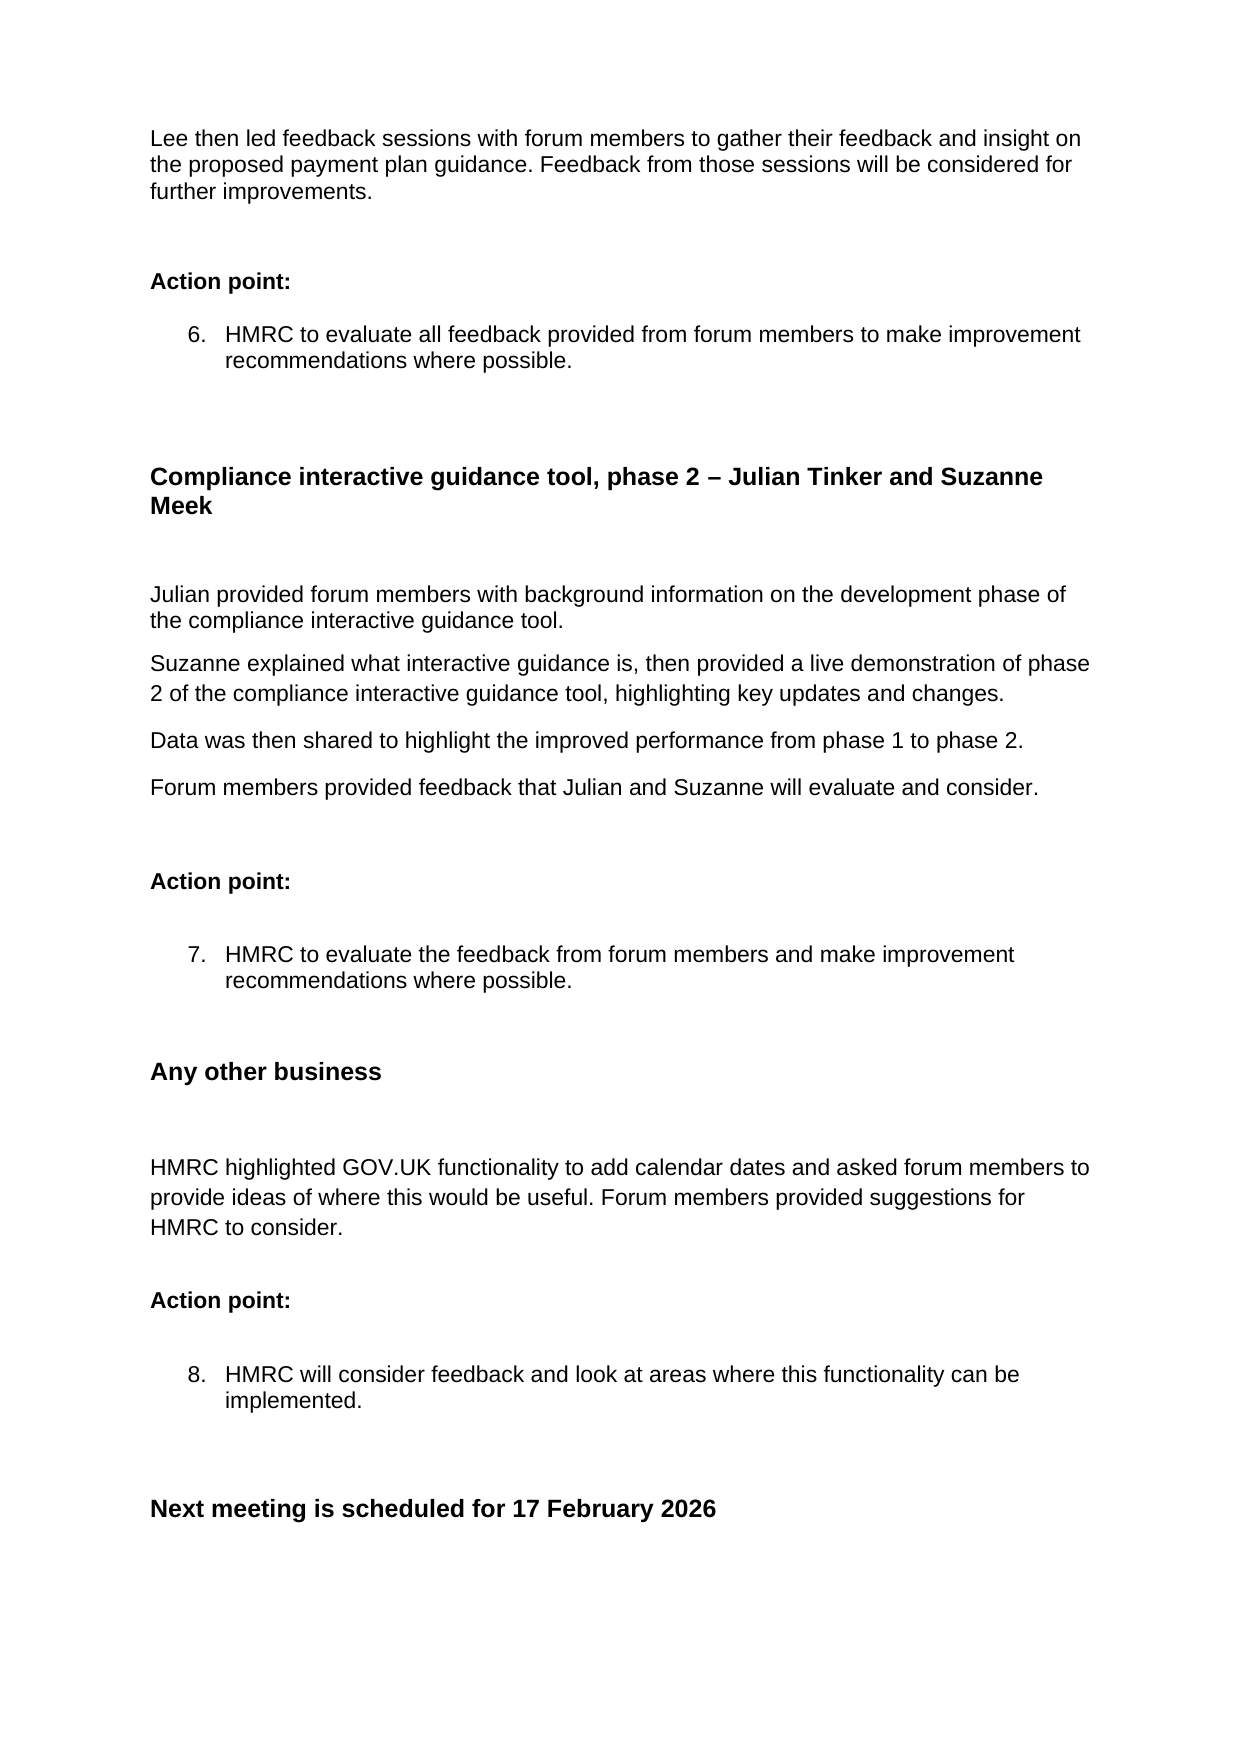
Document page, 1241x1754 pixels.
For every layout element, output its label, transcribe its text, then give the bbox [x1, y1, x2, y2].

text Any other business [150, 1057, 1090, 1086]
subtitle Next meeting is scheduled for 17 February 2026 [150, 1493, 1090, 1522]
text Compliance interactive guidance tool, phase 2 – Julian Tinker and Suzanne Meek [150, 462, 1090, 519]
text Action point: [150, 1287, 1090, 1314]
text Suzanne explained what interactive guidance is, then provided a live demonstration of phase 2 of the compliance interactive guidance tool, highlighting key updates and changes. [150, 650, 1090, 707]
list HMRC will consider feedback and look at areas where this functionality can be implemented. [187, 1361, 1090, 1413]
text Lee then led feedback sessions with forum members to gather their feedback and insight on the proposed payment plan guidance. Feedback from those sessions will be considered for further improvements. [150, 125, 1090, 204]
list HMRC to evaluate the feedback from forum members and make improvement recommendations where possible. [187, 941, 1090, 994]
text Action point: [150, 868, 1090, 894]
text Julian provided forum members with background information on the development phase of the compliance interactive guidance tool. [150, 581, 1090, 633]
text Action point: [150, 268, 1090, 294]
text HMRC highlighted GOV.UK functionality to add calendar dates and asked forum members to provide ideas of where this would be useful. Forum members provided suggestions for HMRC to consider. [150, 1154, 1090, 1241]
list HMRC to evaluate all feedback provided from forum members to make improvement recommendations where possible. [187, 321, 1090, 373]
text Data was then shared to highlight the improved performance from phase 1 to phase 2. [150, 727, 1090, 753]
text Forum members provided feedback that Julian and Suzanne will evaluate and consider. [150, 774, 1090, 800]
